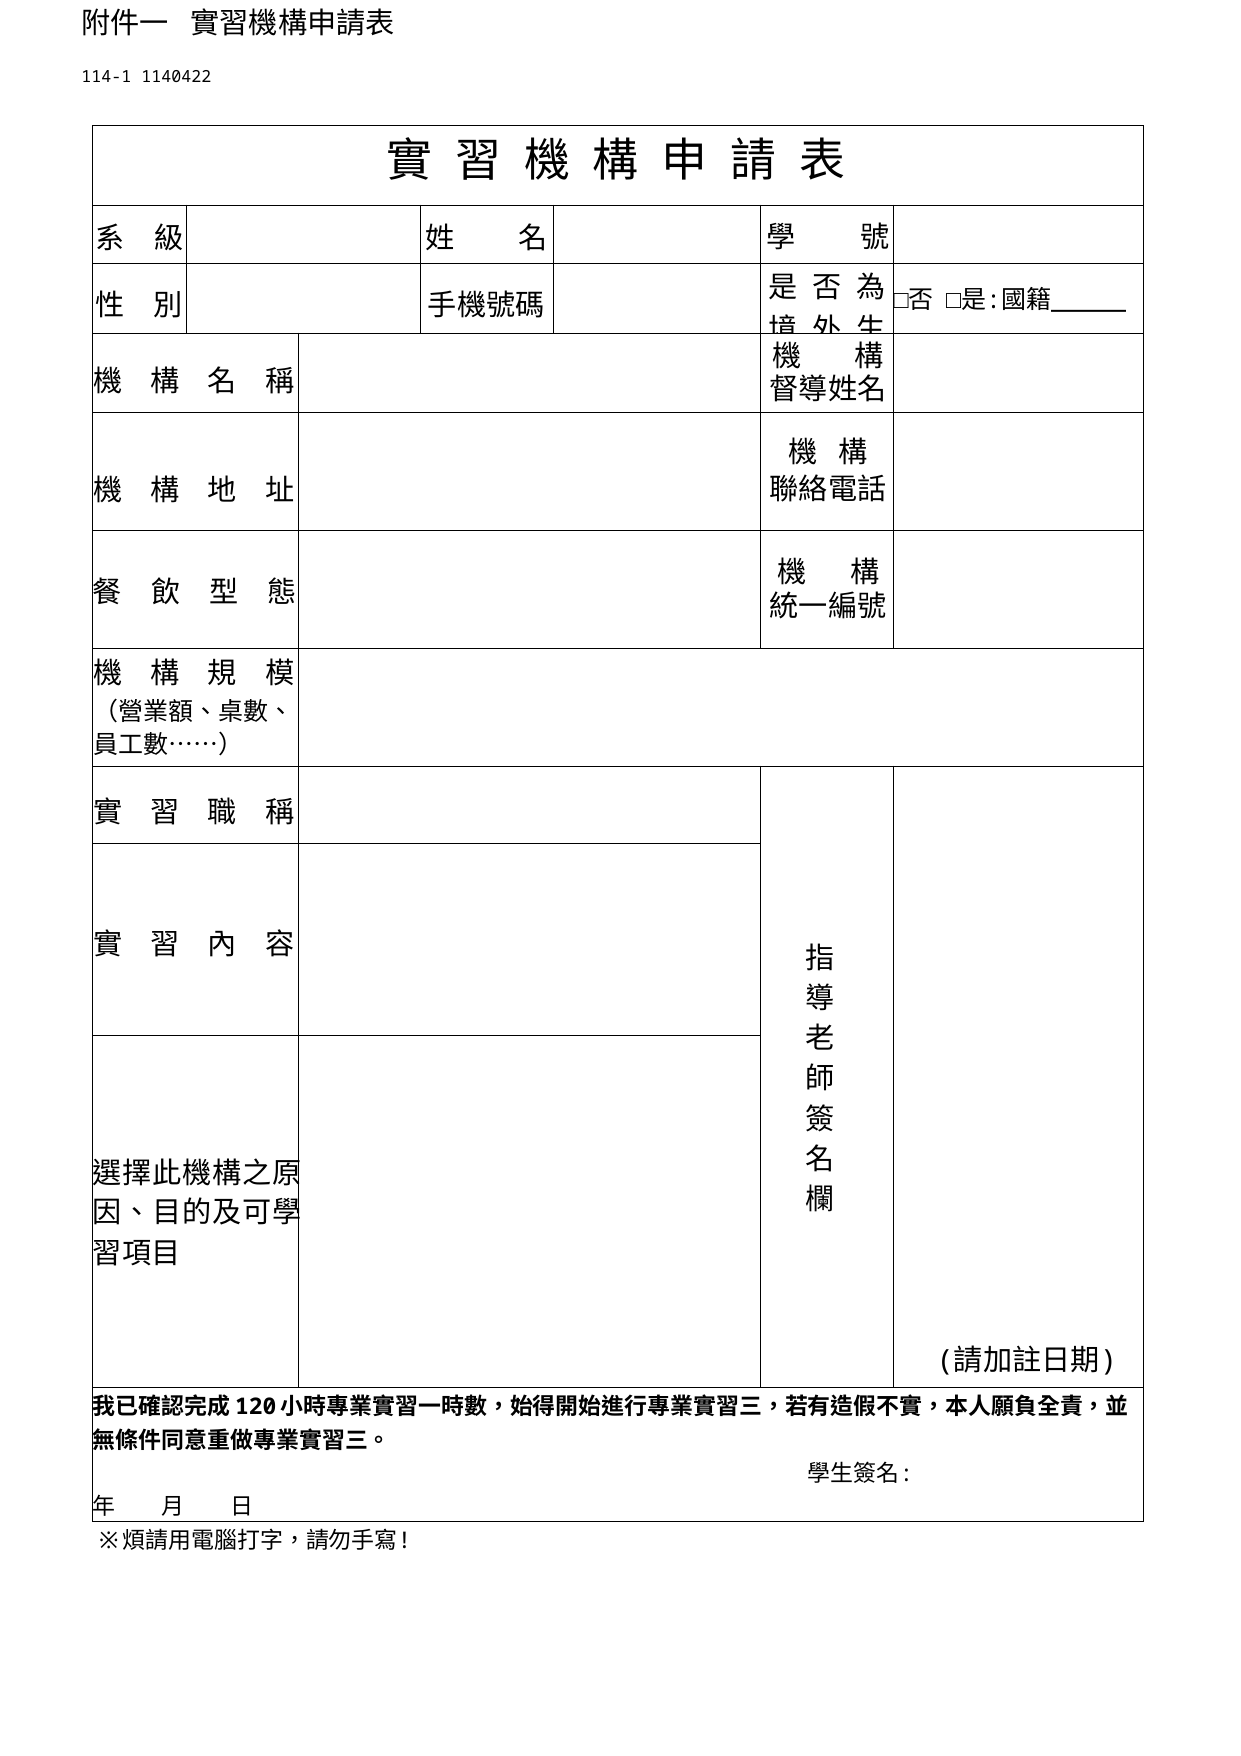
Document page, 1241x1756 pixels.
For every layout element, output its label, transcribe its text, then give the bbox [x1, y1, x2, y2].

table_cell 學 號 [761, 206, 893, 263]
table_cell 手機號碼 [421, 264, 553, 333]
table_cell 選擇此機構之原因、目的及可學習項目 [93, 1036, 298, 1387]
table_cell [894, 413, 1143, 529]
table_cell 性 別 [93, 264, 186, 333]
subtitle 附件一 實習機構申請表 [81, 0, 1161, 42]
table_cell [894, 334, 1143, 412]
table_cell 機 構 統一編號 [761, 531, 893, 648]
table_cell □否 □是:國籍_____ [894, 264, 1143, 333]
table_cell 機 構 名 稱 [93, 334, 298, 412]
table_cell [299, 413, 760, 529]
table_cell 姓 名 [421, 206, 553, 263]
text 114-1 1140422 [81, 42, 1161, 88]
table_cell [299, 767, 760, 843]
table_cell 機 構 聯絡電話 [761, 413, 893, 529]
table_header 實 習 機 構 申 請 表 [93, 126, 1143, 204]
table_cell [299, 844, 760, 1034]
table_cell [299, 1036, 760, 1387]
table_cell 實 習 職 稱 [93, 767, 298, 843]
table_cell 指 導 老 師 簽 名 欄 [761, 767, 893, 1387]
table_cell 實 習 內 容 [93, 844, 298, 1034]
table_cell [187, 264, 420, 333]
table_cell [554, 264, 760, 333]
table_cell [894, 206, 1143, 263]
table_cell [299, 334, 760, 412]
table_cell 機 構 地 址 [93, 413, 298, 529]
table_cell 機 構 規 模 （營業額、桌數、 員工數……） [93, 649, 298, 766]
table_cell [299, 649, 1143, 766]
table_cell [554, 206, 760, 263]
table_cell 餐 飲 型 態 [93, 531, 298, 648]
text ※煩請用電腦打字，請勿手寫! [81, 1522, 1161, 1556]
table_cell [187, 206, 420, 263]
table_cell [894, 531, 1143, 648]
table_cell [299, 531, 760, 648]
table_cell 是 否 為 境 外 生 [761, 264, 893, 333]
table_cell 機 構 督導姓名 [761, 334, 893, 412]
table_cell 系 級 [93, 206, 186, 263]
table_cell 我已確認完成120小時專業實習一時數，始得開始進行專業實習三，若有造假不實，本人願負全責，並無條件同意重做專業實習三。 學生簽名: 年 月 日 [93, 1388, 1143, 1521]
table_cell (請加註日期) [894, 767, 1143, 1387]
